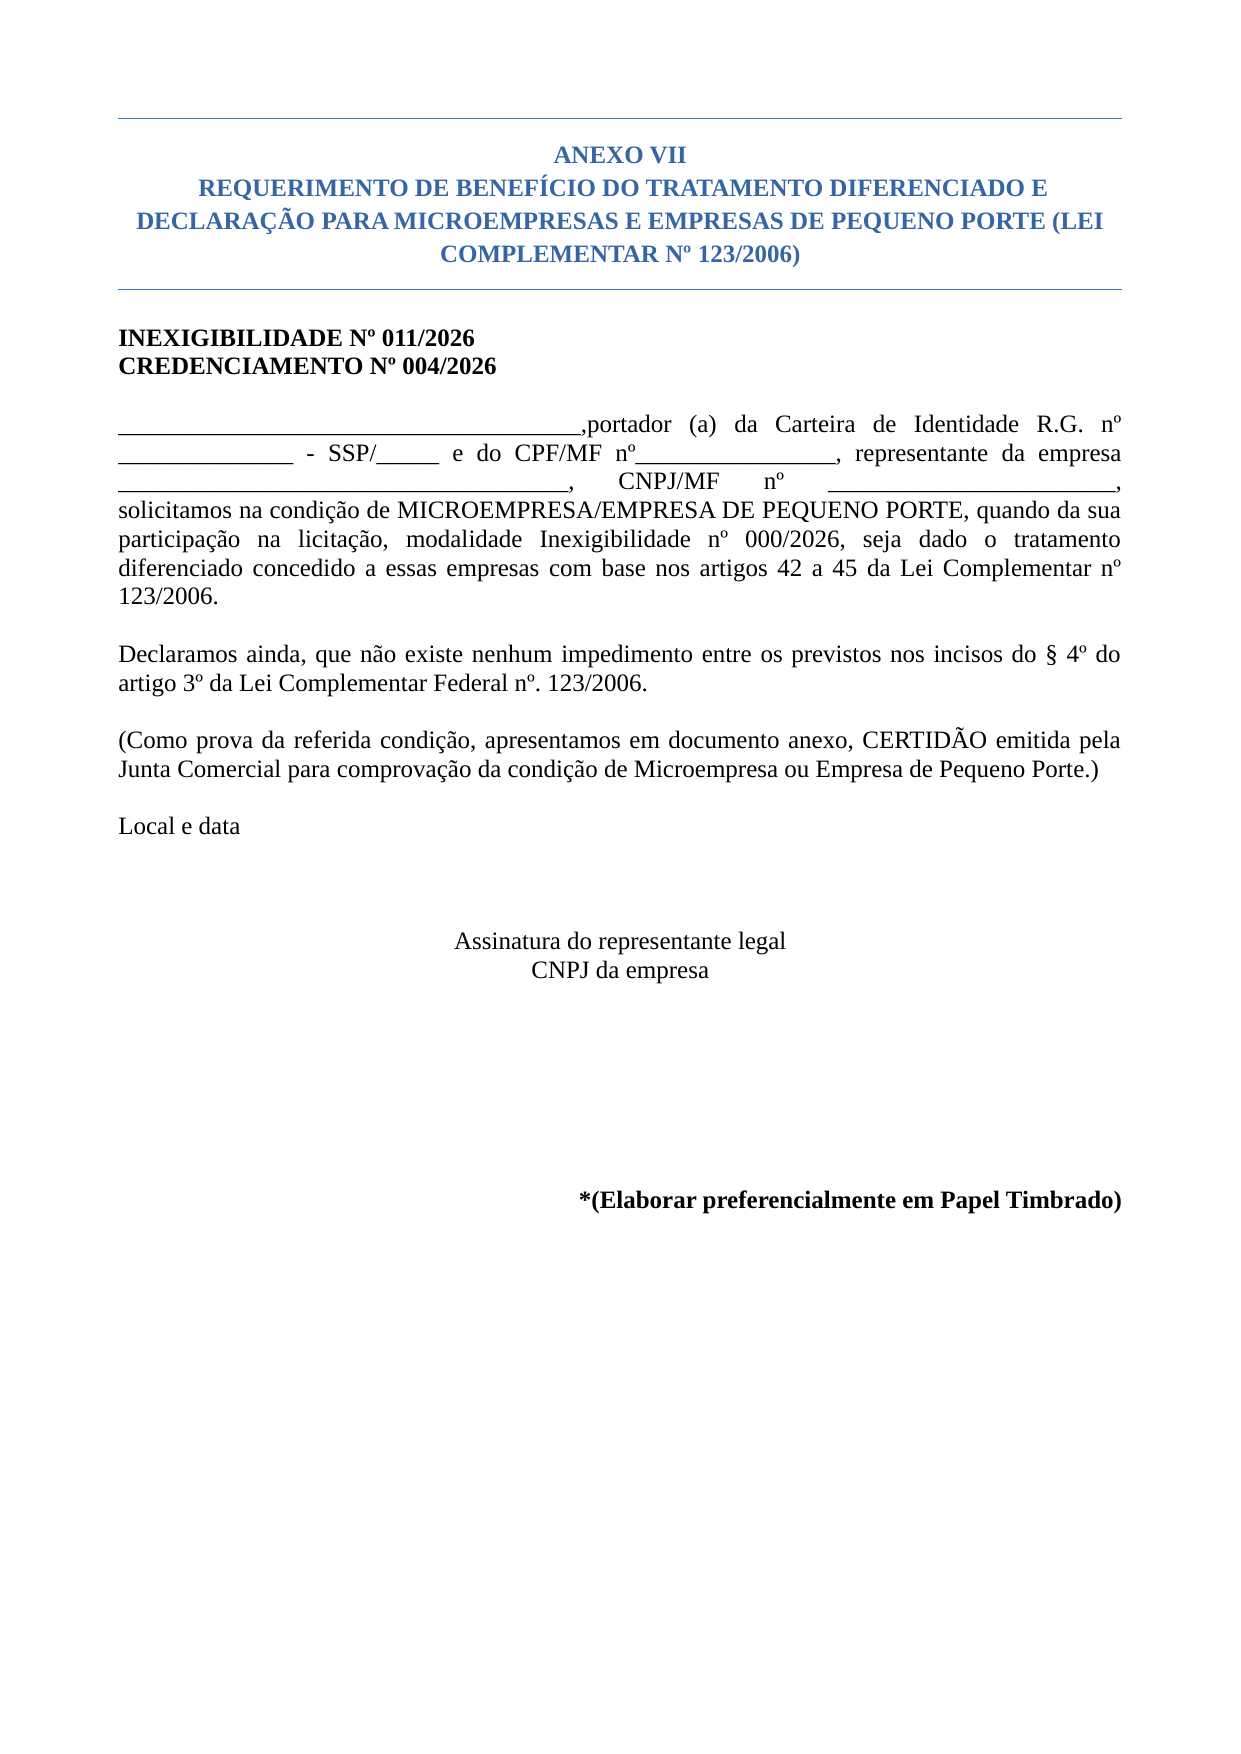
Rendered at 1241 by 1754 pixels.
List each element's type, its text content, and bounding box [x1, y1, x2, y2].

text CNPJ da empresa [118, 955, 1122, 984]
text Local e data [118, 811, 1122, 840]
text Assinatura do representante legal [118, 926, 1122, 955]
text REQUERIMENTO DE BENEFÍCIO DO TRATAMENTO DIFERENCIADO E DECLARAÇÃO PARA MICROEMPRESAS E EMPRESAS DE PEQUENO PORTE (LEI COMPLEMENTAR Nº 123/2006) [118, 151, 1122, 289]
text *(Elaborar preferencialmente em Papel Timbrado) [118, 1185, 1122, 1214]
text INEXIGIBILIDADE Nº 011/2026 [118, 323, 1122, 351]
text ANEXO VII [118, 119, 1122, 151]
text (Como prova da referida condição, apresentamos em documento anexo, CERTIDÃO emitida pela Junta Comercial para comprovação da condição de Microempresa ou Empresa de Pequeno Porte.) [118, 725, 1122, 783]
text Declaramos ainda, que não existe nenhum impedimento entre os previstos nos incisos do § 4º do artigo 3º da Lei Complementar Federal nº. 123/2006. [118, 639, 1122, 696]
text CREDENCIAMENTO Nº 004/2026 [118, 351, 1122, 380]
text _____________________________________,portador (a) da Carteira de Identidade R.G. nº ______________ - SSP/_____ e do CPF/MF nº________________, representante da empresa ____________________________________, CNPJ/MF nº _______________________, solicitamos na condição de MICROEMPRESA/EMPRESA DE PEQUENO PORTE, quando da sua participação na licitação, modalidade Inexigibilidade nº 000/2026, seja dado o tratamento diferenciado concedido a essas empresas com base nos artigos 42 a 45 da Lei Complementar nº 123/2006. [118, 409, 1122, 610]
